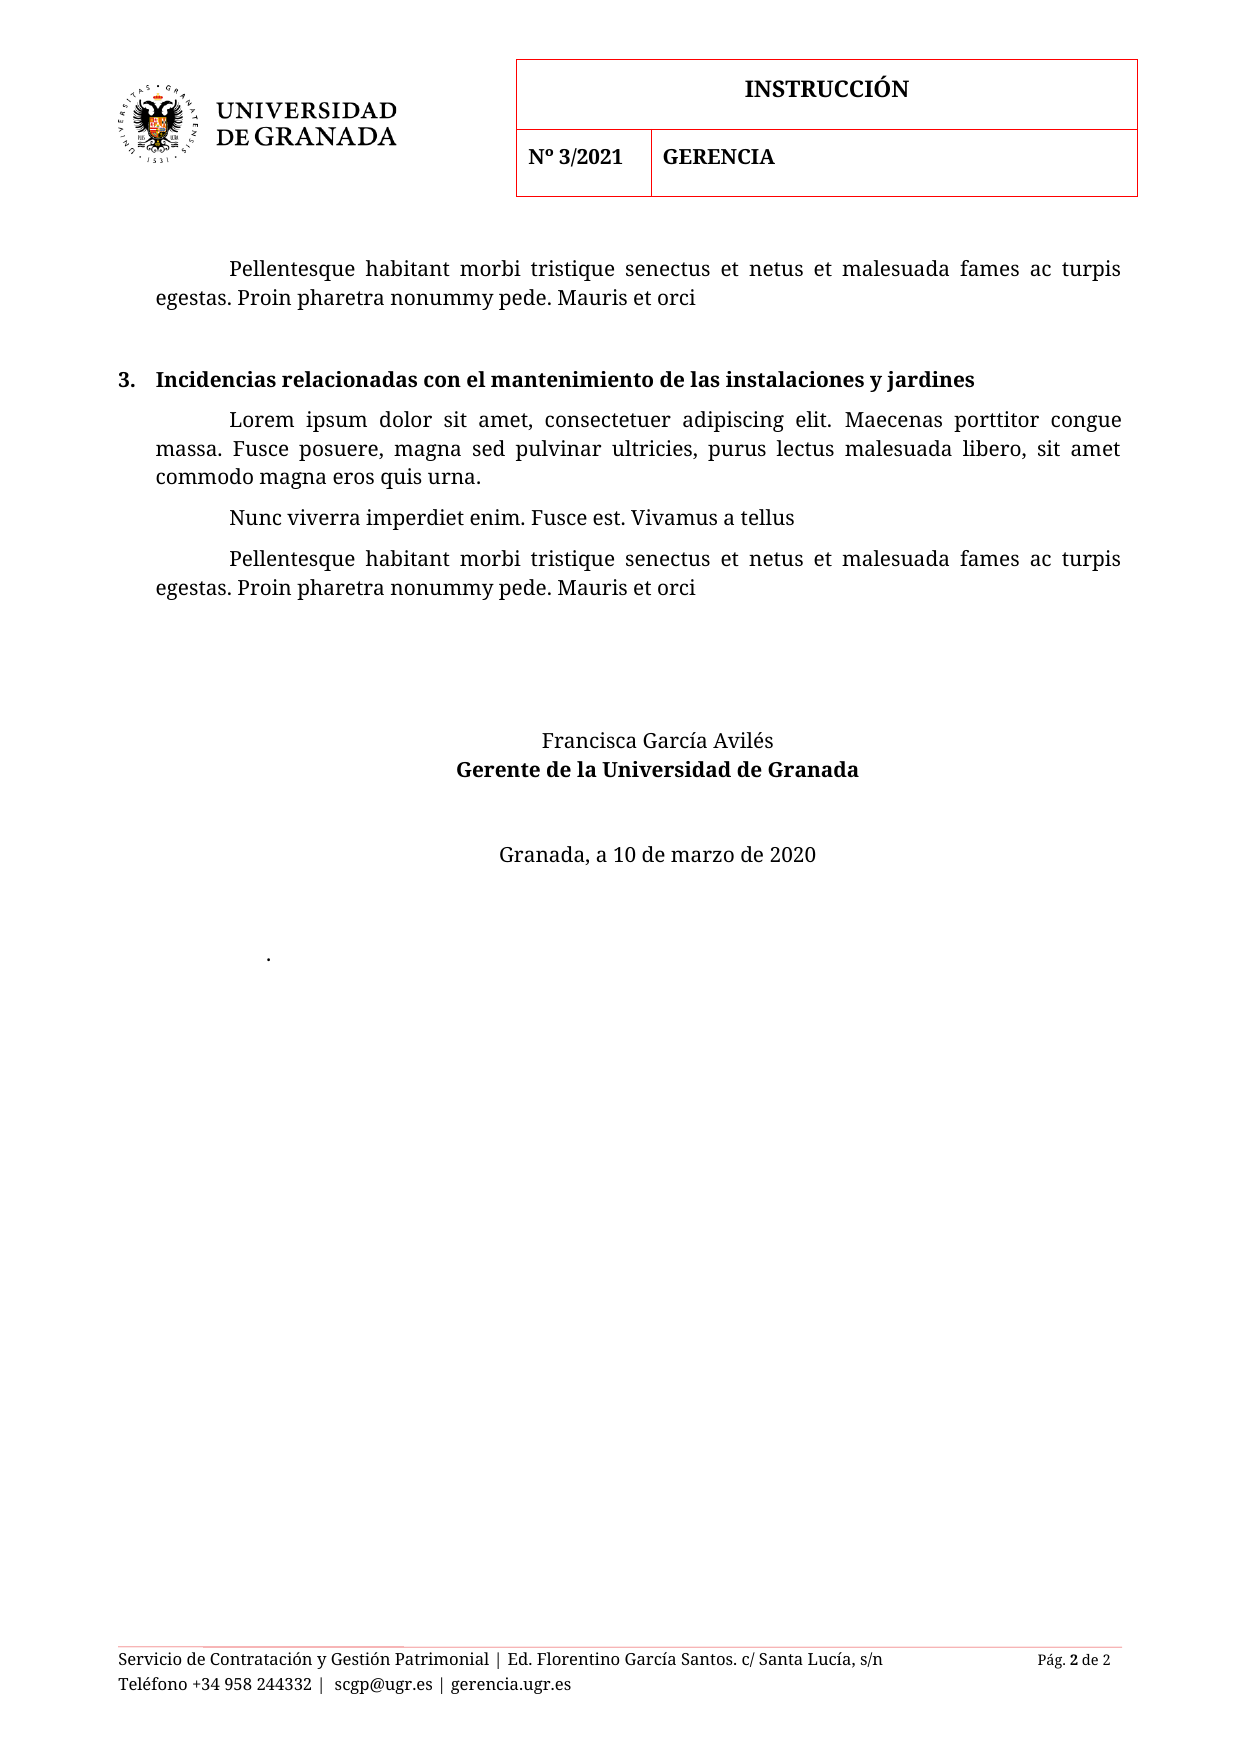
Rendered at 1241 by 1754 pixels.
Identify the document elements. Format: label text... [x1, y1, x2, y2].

list Pellentesque habitant morbi tristique senectus et netus et malesuada fames ac turpis egestas. Proin pharetra nonummy pede. Mauris et orci [155, 254, 1122, 311]
list Pellentesque habitant morbi tristique senectus et netus et malesuada fames ac turpis egestas. Proin pharetra nonummy pede. Mauris et orci [155, 544, 1122, 601]
text Gerente de la Universidad de Granada [193, 755, 1122, 783]
text Francisca García Avilés [193, 726, 1122, 755]
list Lorem ipsum dolor sit amet, consectetuer adipiscing elit. Maecenas porttitor congue massa. Fusce posuere, magna sed pulvinar ultricies, purus lectus malesuada libero, sit amet commodo magna eros quis urna. [155, 406, 1122, 491]
picture [118, 85, 397, 163]
text Granada, a 10 de marzo de 2020 [193, 840, 1122, 868]
list Incidencias relacionadas con el mantenimiento de las instalaciones y jardines [118, 365, 1122, 393]
list Nunc viverra imperdiet enim. Fusce est. Vivamus a tellus [155, 503, 1122, 532]
text . [266, 935, 1063, 968]
